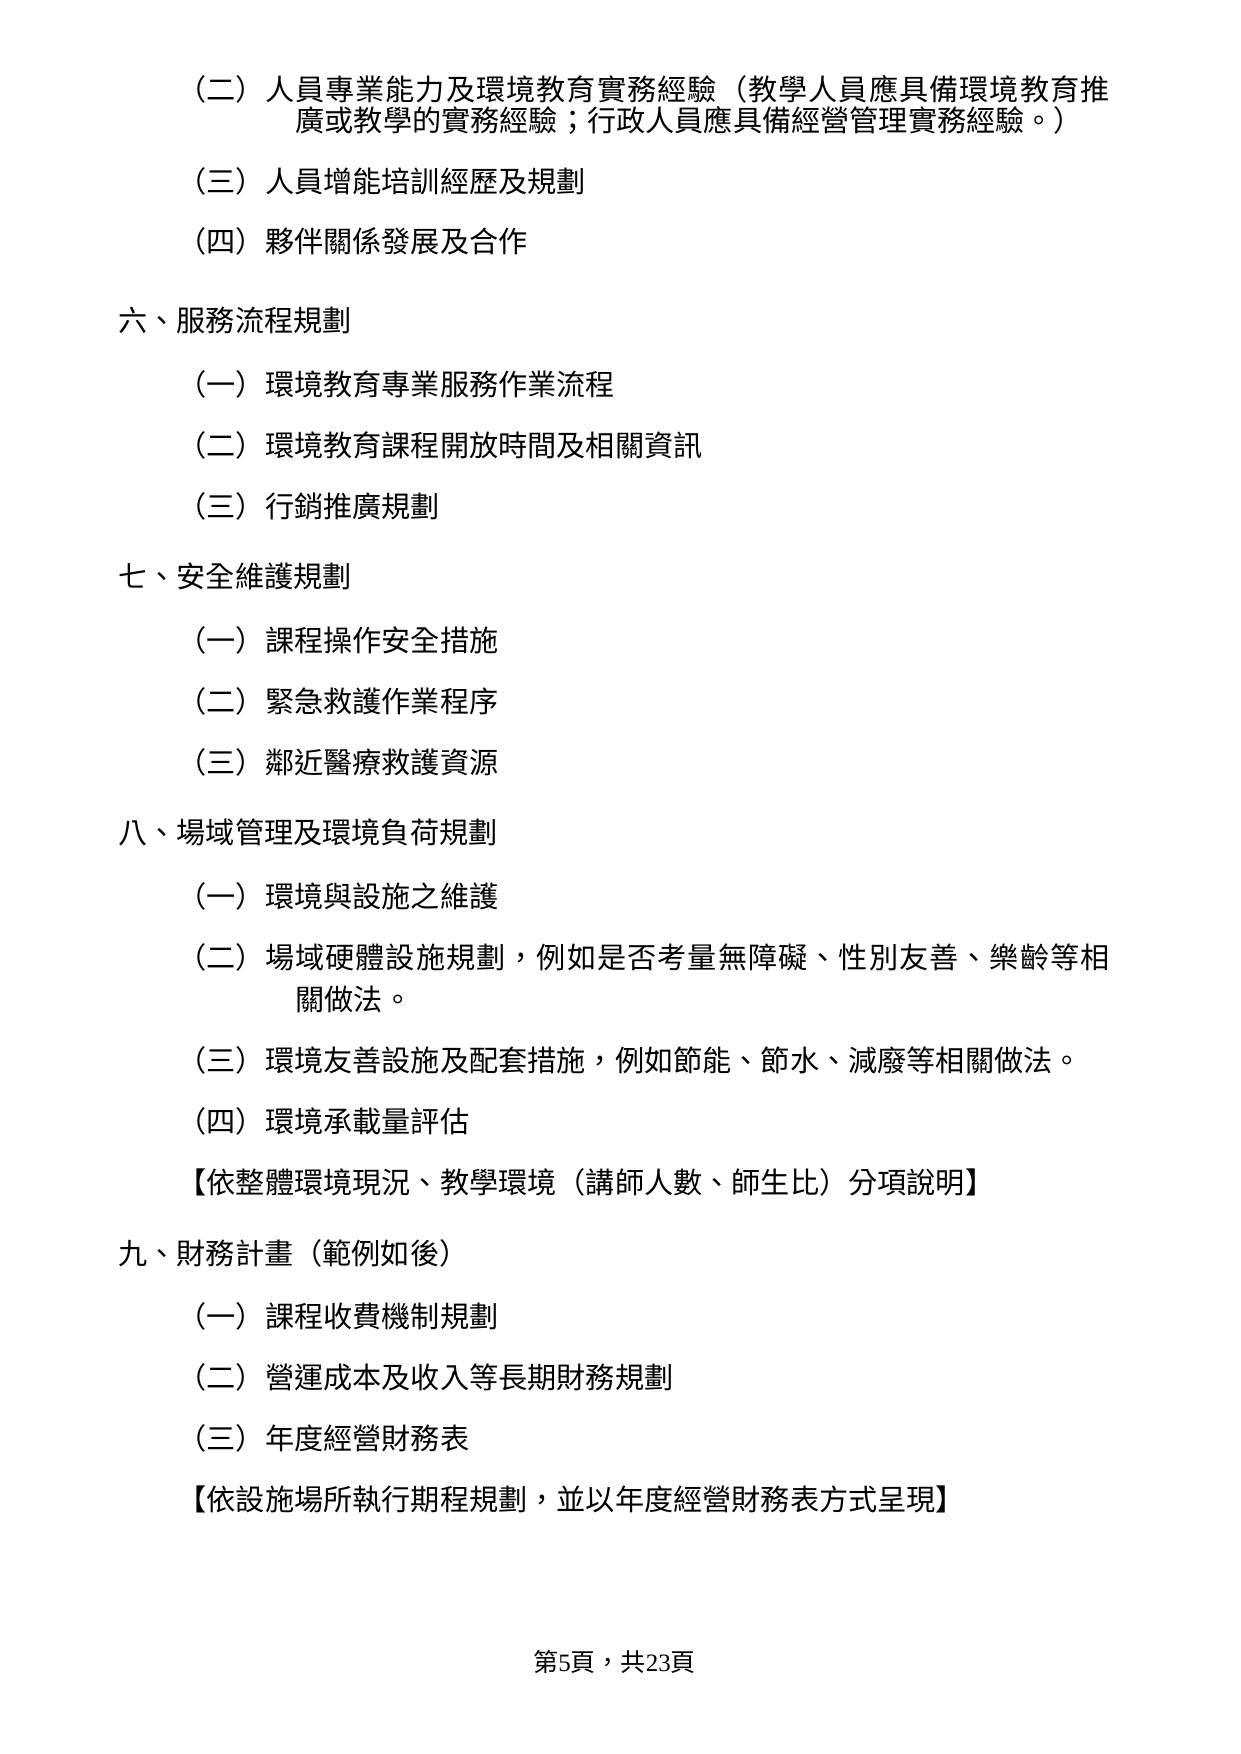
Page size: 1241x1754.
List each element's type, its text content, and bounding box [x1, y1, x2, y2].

list 課程收費機制規劃 [177, 1294, 1110, 1336]
list 財務計畫（範例如後） [118, 1221, 1110, 1275]
list 緊急救護作業程序 [177, 678, 1110, 721]
list 營運成本及收入等長期財務規劃 [177, 1355, 1110, 1397]
list 人員專業能力及環境教育實務經驗（教學人員應具備環境教育推廣或教學的實務經驗；行政人員應具備經營管理實務經驗。） [177, 75, 1110, 137]
list 環境承載量評估 [177, 1099, 1110, 1141]
list 安全維護規劃 [118, 544, 1110, 599]
text 【依整體環境現況、教學環境（講師人數、師生比）分項說明】 [177, 1160, 1110, 1202]
list 夥伴關係發展及合作 [177, 228, 1110, 259]
list 環境與設施之維護 [177, 873, 1110, 916]
list 服務流程規劃 [118, 288, 1110, 343]
list 年度經營財務表 [177, 1416, 1110, 1458]
list 場域管理及環境負荷規劃 [118, 801, 1110, 855]
list 場域硬體設施規劃，例如是否考量無障礙、性別友善、樂齡等相關做法。 [177, 934, 1110, 1019]
list 環境友善設施及配套措施，例如節能、節水、減廢等相關做法。 [177, 1038, 1110, 1080]
list 環境教育專業服務作業流程 [177, 361, 1110, 404]
list 人員增能培訓經歷及規劃 [177, 167, 1110, 198]
list 鄰近醫療救護資源 [177, 739, 1110, 782]
text 【依設施場所執行期程規劃，並以年度經營財務表方式呈現】 [177, 1477, 1110, 1519]
list 課程操作安全措施 [177, 617, 1110, 660]
list 環境教育課程開放時間及相關資訊 [177, 422, 1110, 465]
list 行銷推廣規劃 [177, 483, 1110, 526]
